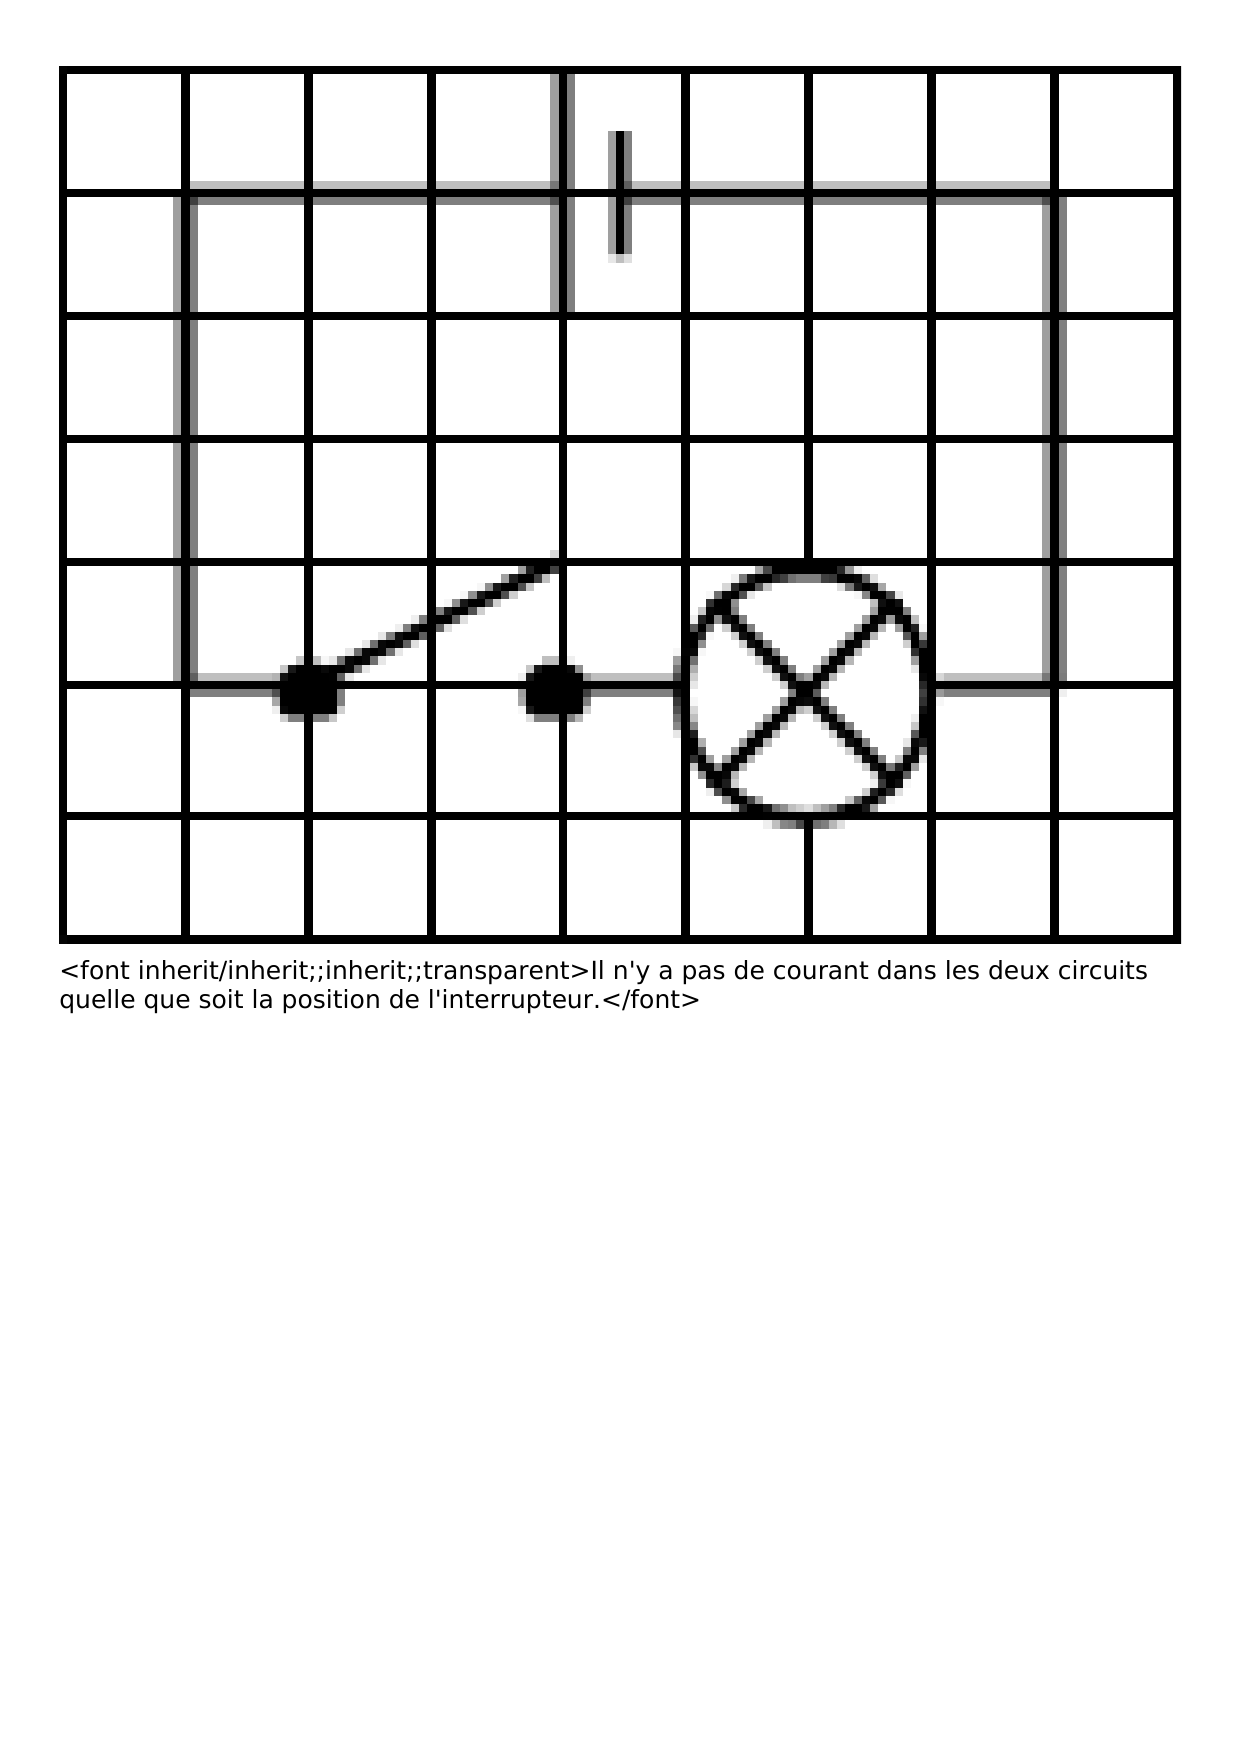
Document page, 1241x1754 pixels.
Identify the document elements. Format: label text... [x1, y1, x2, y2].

text <font inherit/inherit;;inherit;;transparent>Il n'y a pas de courant dans les deux circuits quelle que soit la position de l'interrupteur.</font> [59, 956, 1181, 1014]
picture [59, 59, 1182, 944]
